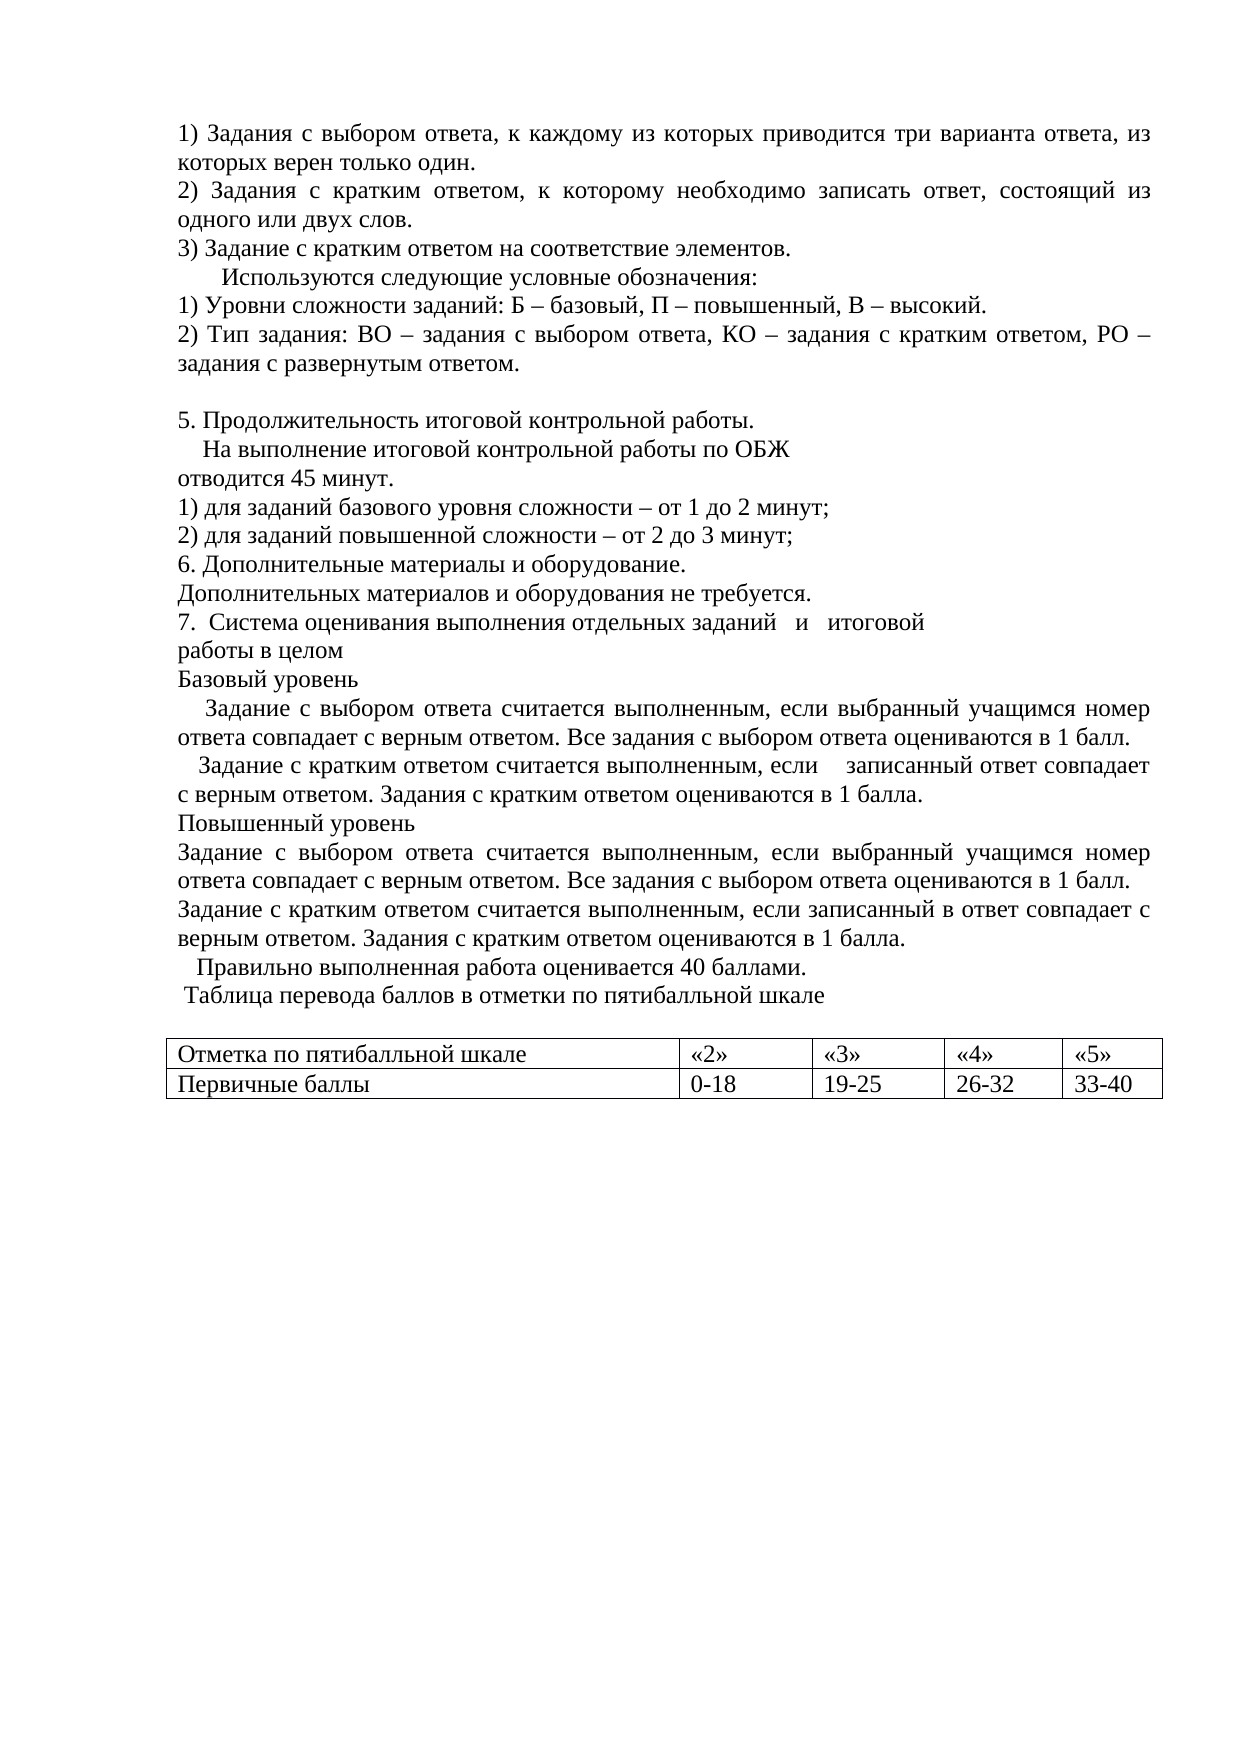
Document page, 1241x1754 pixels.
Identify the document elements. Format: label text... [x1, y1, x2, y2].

text Правильно выполненная работа оценивается 40 баллами. [177, 952, 1152, 981]
text 7. Система оценивания выполнения отдельных заданий и итоговой [177, 607, 1152, 636]
text 2) для заданий повышенной сложности – от 2 до 3 минут; [177, 521, 1152, 549]
text 2) Тип задания: ВО – задания с выбором ответа, КО – задания с кратким ответом, РО – задания с развернутым ответом. [177, 319, 1152, 377]
text Задание с выбором ответа считается выполненным, если выбранный учащимся номер ответа совпадает с верным ответом. Все задания с выбором ответа оцениваются в 1 балл. [177, 693, 1152, 751]
table_header «2» [680, 1039, 812, 1068]
text 1) Уровни сложности заданий: Б – базовый, П – повышенный, В – высокий. [177, 291, 1152, 319]
text Задание с выбором ответа считается выполненным, если выбранный учащимся номер ответа совпадает с верным ответом. Все задания с выбором ответа оцениваются в 1 балл. [177, 837, 1152, 894]
table_cell 33-40 [1063, 1069, 1162, 1098]
text 6. Дополнительные материалы и оборудование. [177, 549, 1152, 578]
table_cell Первичные баллы [167, 1069, 679, 1098]
table_cell 26-32 [945, 1069, 1062, 1098]
text На выполнение итоговой контрольной работы по ОБЖ [177, 434, 1152, 463]
text 3) Задание с кратким ответом на соответствие элементов. [177, 233, 1152, 262]
table_header «3» [813, 1039, 944, 1068]
text Задание с кратким ответом считается выполненным, если записанный в ответ совпадает с верным ответом. Задания с кратким ответом оцениваются в 1 балла. [177, 894, 1152, 952]
text Дополнительных материалов и оборудования не требуется. [177, 578, 1152, 607]
text 1) для заданий базового уровня сложности – от 1 до 2 минут; [177, 492, 1152, 521]
text Задание с кратким ответом считается выполненным, если записанный ответ совпадает с верным ответом. Задания с кратким ответом оцениваются в 1 балла. [177, 751, 1152, 808]
table_header Отметка по пятибалльной шкале [167, 1039, 679, 1068]
text Повышенный уровень [177, 808, 1152, 837]
text Таблица перевода баллов в отметки по пятибалльной шкале [177, 981, 1152, 1009]
text Используются следующие условные обозначения: [177, 262, 1152, 291]
text отводится 45 минут. [177, 463, 1152, 492]
text Базовый уровень [177, 664, 1152, 693]
text 1) Задания с выбором ответа, к каждому из которых приводится три варианта ответа, из которых верен только один. [177, 118, 1152, 176]
table_cell 0-18 [680, 1069, 812, 1098]
text 2) Задания с кратким ответом, к которому необходимо записать ответ, состоящий из одного или двух слов. [177, 176, 1152, 233]
text 5. Продолжительность итоговой контрольной работы. [177, 406, 1152, 434]
text работы в целом [177, 636, 1152, 664]
table_header «5» [1063, 1039, 1162, 1068]
table_cell 19-25 [813, 1069, 944, 1098]
table_header «4» [945, 1039, 1062, 1068]
